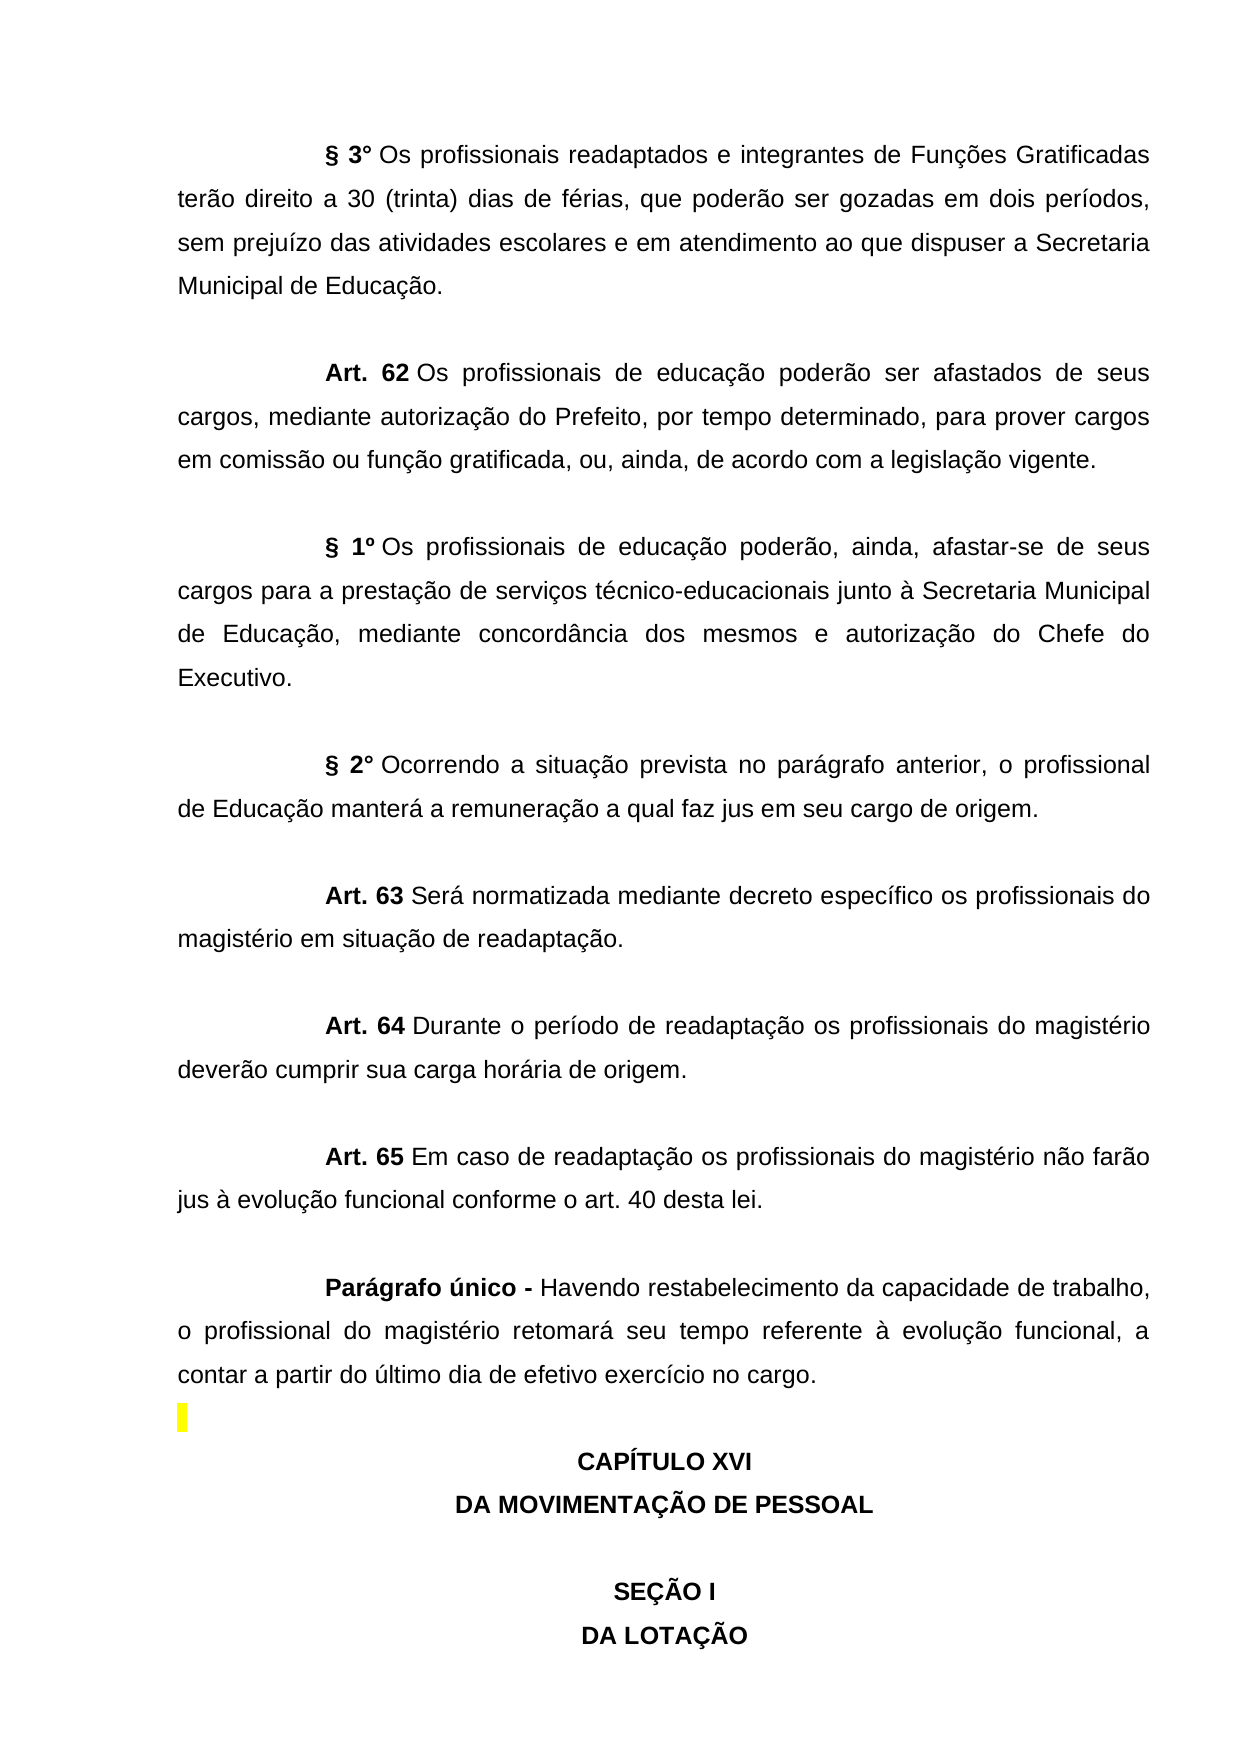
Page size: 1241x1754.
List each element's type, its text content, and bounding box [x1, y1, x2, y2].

text Art. 65 Em caso de readaptação os profissionais do magistério não farão jus à evolução funcional conforme o art. 40 desta lei. [177, 1142, 1152, 1214]
text DA MOVIMENTAÇÃO DE PESSOAL [177, 1490, 1152, 1519]
text § 1º Os profissionais de educação poderão, ainda, afastar-se de seus cargos para a prestação de serviços técnico-educacionais junto à Secretaria Municipal de Educação, mediante concordância dos mesmos e autorização do Chefe do Executivo. [177, 532, 1152, 692]
text SEÇÃO I [177, 1577, 1152, 1606]
text Parágrafo único - Havendo restabelecimento da capacidade de trabalho, o profissional do magistério retomará seu tempo referente à evolução funcional, a contar a partir do último dia de efetivo exercício no cargo. [177, 1272, 1152, 1389]
text DA LOTAÇÃO [177, 1621, 1152, 1650]
text § 3° Os profissionais readaptados e integrantes de Funções Gratificadas terão direito a 30 (trinta) dias de férias, que poderão ser gozadas em dois períodos, sem prejuízo das atividades escolares e em atendimento ao que dispuser a Secretaria Municipal de Educação. [177, 140, 1152, 300]
text Art. 62 Os profissionais de educação poderão ser afastados de seus cargos, mediante autorização do Prefeito, por tempo determinado, para prover cargos em comissão ou função gratificada, ou, ainda, de acordo com a legislação vigente. [177, 358, 1152, 474]
text § 2° Ocorrendo a situação prevista no parágrafo anterior, o profissional de Educação manterá a remuneração a qual faz jus em seu cargo de origem. [177, 750, 1152, 823]
text Art. 64 Durante o período de readaptação os profissionais do magistério deverão cumprir sua carga horária de origem. [177, 1011, 1152, 1084]
text Art. 63 Será normatizada mediante decreto específico os profissionais do magistério em situação de readaptação. [177, 881, 1152, 953]
subtitle CAPÍTULO XVI [177, 1447, 1152, 1476]
